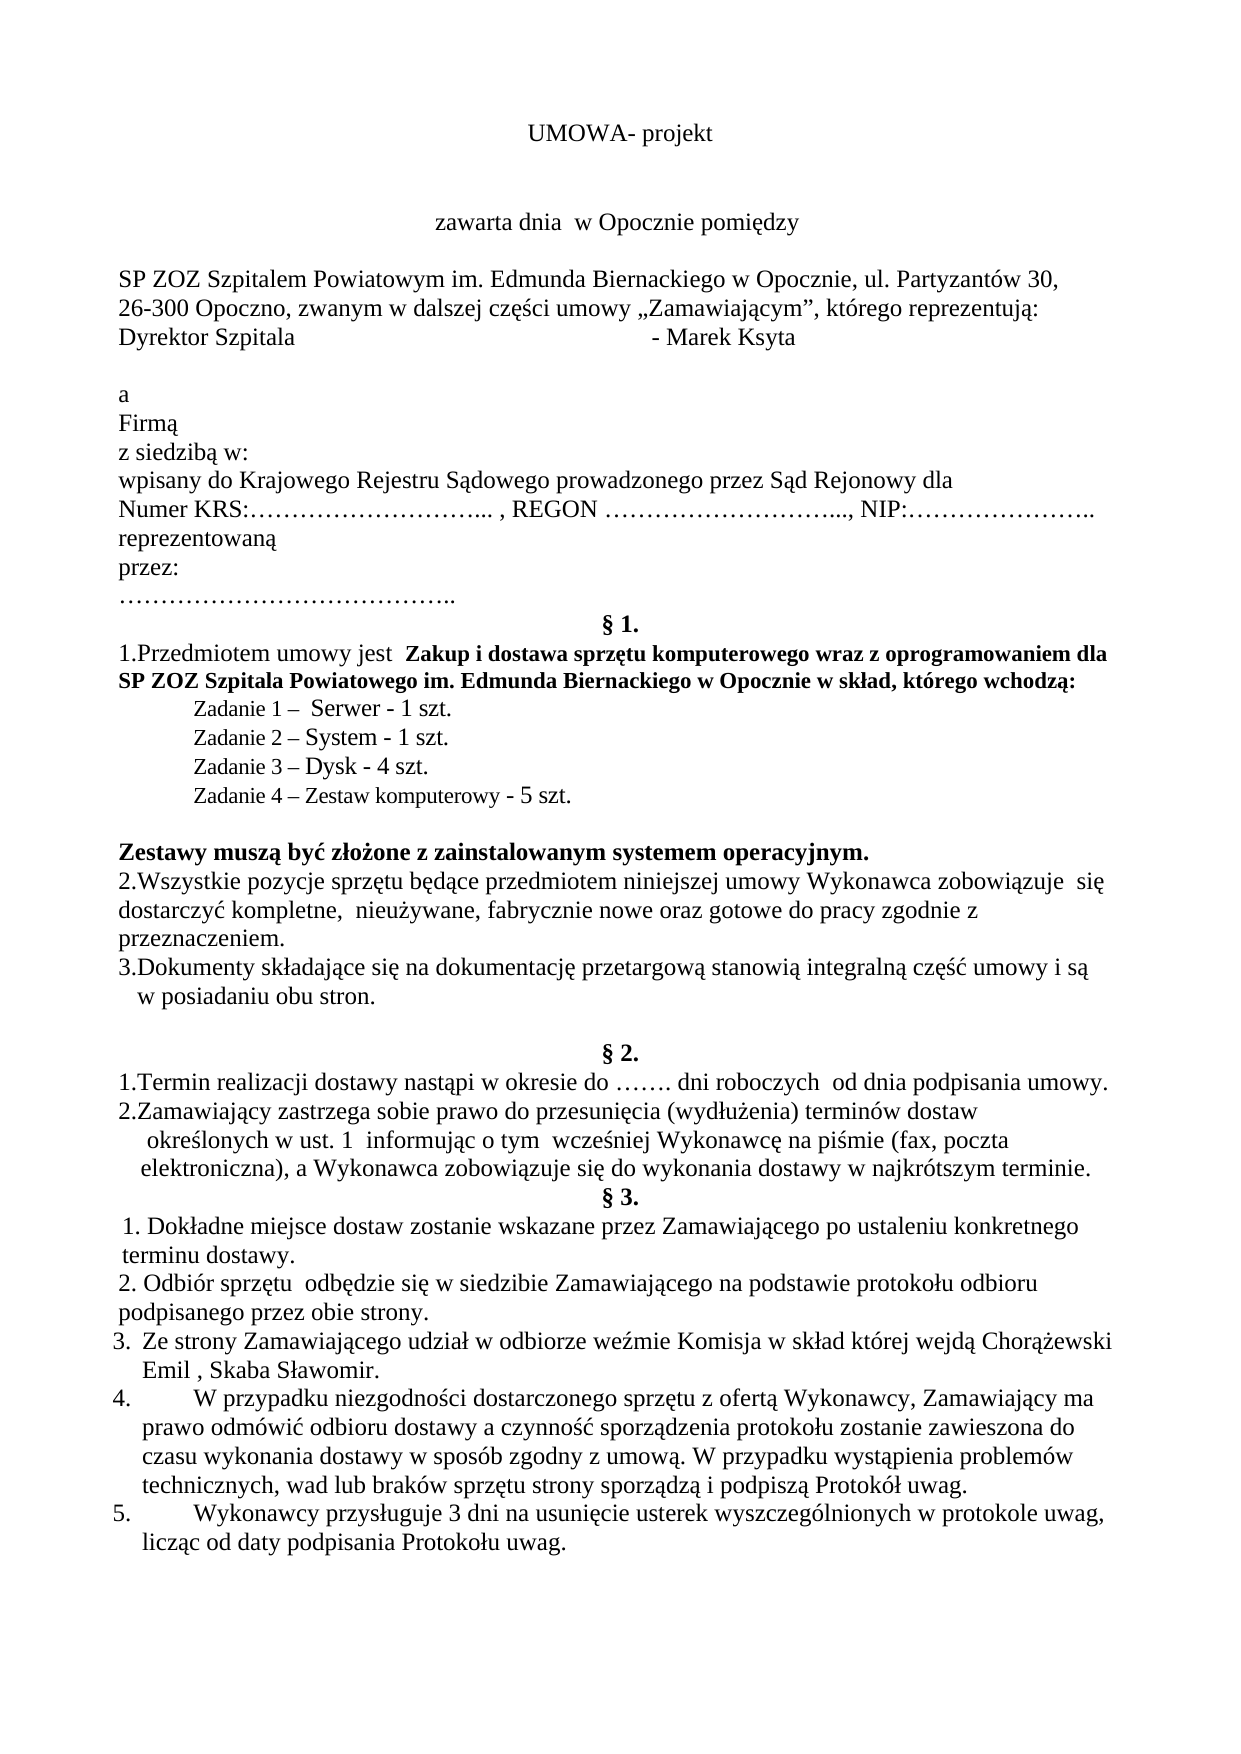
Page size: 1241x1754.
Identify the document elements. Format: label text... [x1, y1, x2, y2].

text § 3. [118, 1182, 1122, 1211]
text z siedzibą w: [118, 437, 1122, 466]
text w posiadaniu obu stron. [118, 981, 1122, 1010]
text 3.Dokumenty składające się na dokumentację przetargową stanowią integralną część umowy i są [118, 952, 1122, 981]
text 2. Odbiór sprzętu odbędzie się w siedzibie Zamawiającego na podstawie protokołu odbioru podpisanego przez obie strony. [118, 1268, 1122, 1326]
list Ze strony Zamawiającego udział w odbiorze weźmie Komisja w skład której wejdą Chorążewski Emil , Skaba Sławomir. [112, 1326, 1122, 1383]
text SP ZOZ Szpitalem Powiatowym im. Edmunda Biernackiego w Opocznie, ul. Partyzantów 30, [118, 264, 1122, 293]
list 1.Przedmiotem umowy jest Zakup i dostawa sprzętu komputerowego wraz z oprogramowaniem dla SP ZOZ Szpitala Powiatowego im. Edmunda Biernackiego w Opocznie w skład, którego wchodzą: [94, 638, 1122, 693]
list Zadanie 3 – Dysk - 4 szt. Zadanie 4 – Zestaw komputerowy - 5 szt. [156, 751, 1122, 808]
text § 2. [118, 1038, 1122, 1067]
text zawarta dnia w Opocznie pomiędzy [118, 207, 1122, 236]
text reprezentowaną [118, 523, 1122, 552]
text 2.Wszystkie pozycje sprzętu będące przedmiotem niniejszej umowy Wykonawca zobowiązuje się dostarczyć kompletne, nieużywane, fabrycznie nowe oraz gotowe do pracy zgodnie z przeznaczeniem. [118, 866, 1122, 952]
text Numer KRS:………………………... , REGON ………………………..., NIP:………………….. [118, 494, 1122, 523]
text § 1. [118, 609, 1122, 638]
text 26-300 Opoczno, zwanym w dalszej części umowy „Zamawiającym”, którego reprezentują: [118, 293, 1122, 322]
list W przypadku niezgodności dostarczonego sprzętu z ofertą Wykonawcy, Zamawiający ma prawo odmówić odbioru dostawy a czynność sporządzenia protokołu zostanie zawieszona do czasu wykonania dostawy w sposób zgodny z umową. W przypadku wystąpienia problemów technicznych, wad lub braków sprzętu strony sporządzą i podpiszą Protokół uwag. [112, 1383, 1122, 1498]
text określonych w ust. 1 informując o tym wcześniej Wykonawcę na piśmie (fax, poczta elektroniczna), a Wykonawca zobowiązuje się do wykonania dostawy w najkrótszym terminie. [140, 1125, 1122, 1182]
text przez: [118, 552, 1122, 581]
text 1. Dokładne miejsce dostaw zostanie wskazane przez Zamawiającego po ustaleniu konkretnego terminu dostawy. [122, 1211, 1122, 1268]
list Wykonawcy przysługuje 3 dni na usunięcie usterek wyszczególnionych w protokole uwag, licząc od daty podpisania Protokołu uwag. [112, 1498, 1122, 1556]
text ………………………………….. [118, 581, 1122, 609]
list Zadanie 2 – System - 1 szt. [156, 722, 1122, 751]
text wpisany do Krajowego Rejestru Sądowego prowadzonego przez Sąd Rejonowy dla [118, 466, 1122, 494]
text Firmą [118, 408, 1122, 437]
list Zadanie 1 – Serwer - 1 szt. [156, 693, 1122, 722]
subtitle UMOWA- projekt [118, 118, 1122, 147]
text Zestawy muszą być złożone z zainstalowanym systemem operacyjnym. [118, 837, 1122, 866]
text 1.Termin realizacji dostawy nastąpi w okresie do ……. dni roboczych od dnia podpisania umowy. [118, 1067, 1122, 1096]
text 2.Zamawiający zastrzega sobie prawo do przesunięcia (wydłużenia) terminów dostaw [118, 1096, 1122, 1125]
text Dyrektor Szpitala - Marek Ksyta [118, 322, 1122, 351]
text a [118, 379, 1122, 408]
